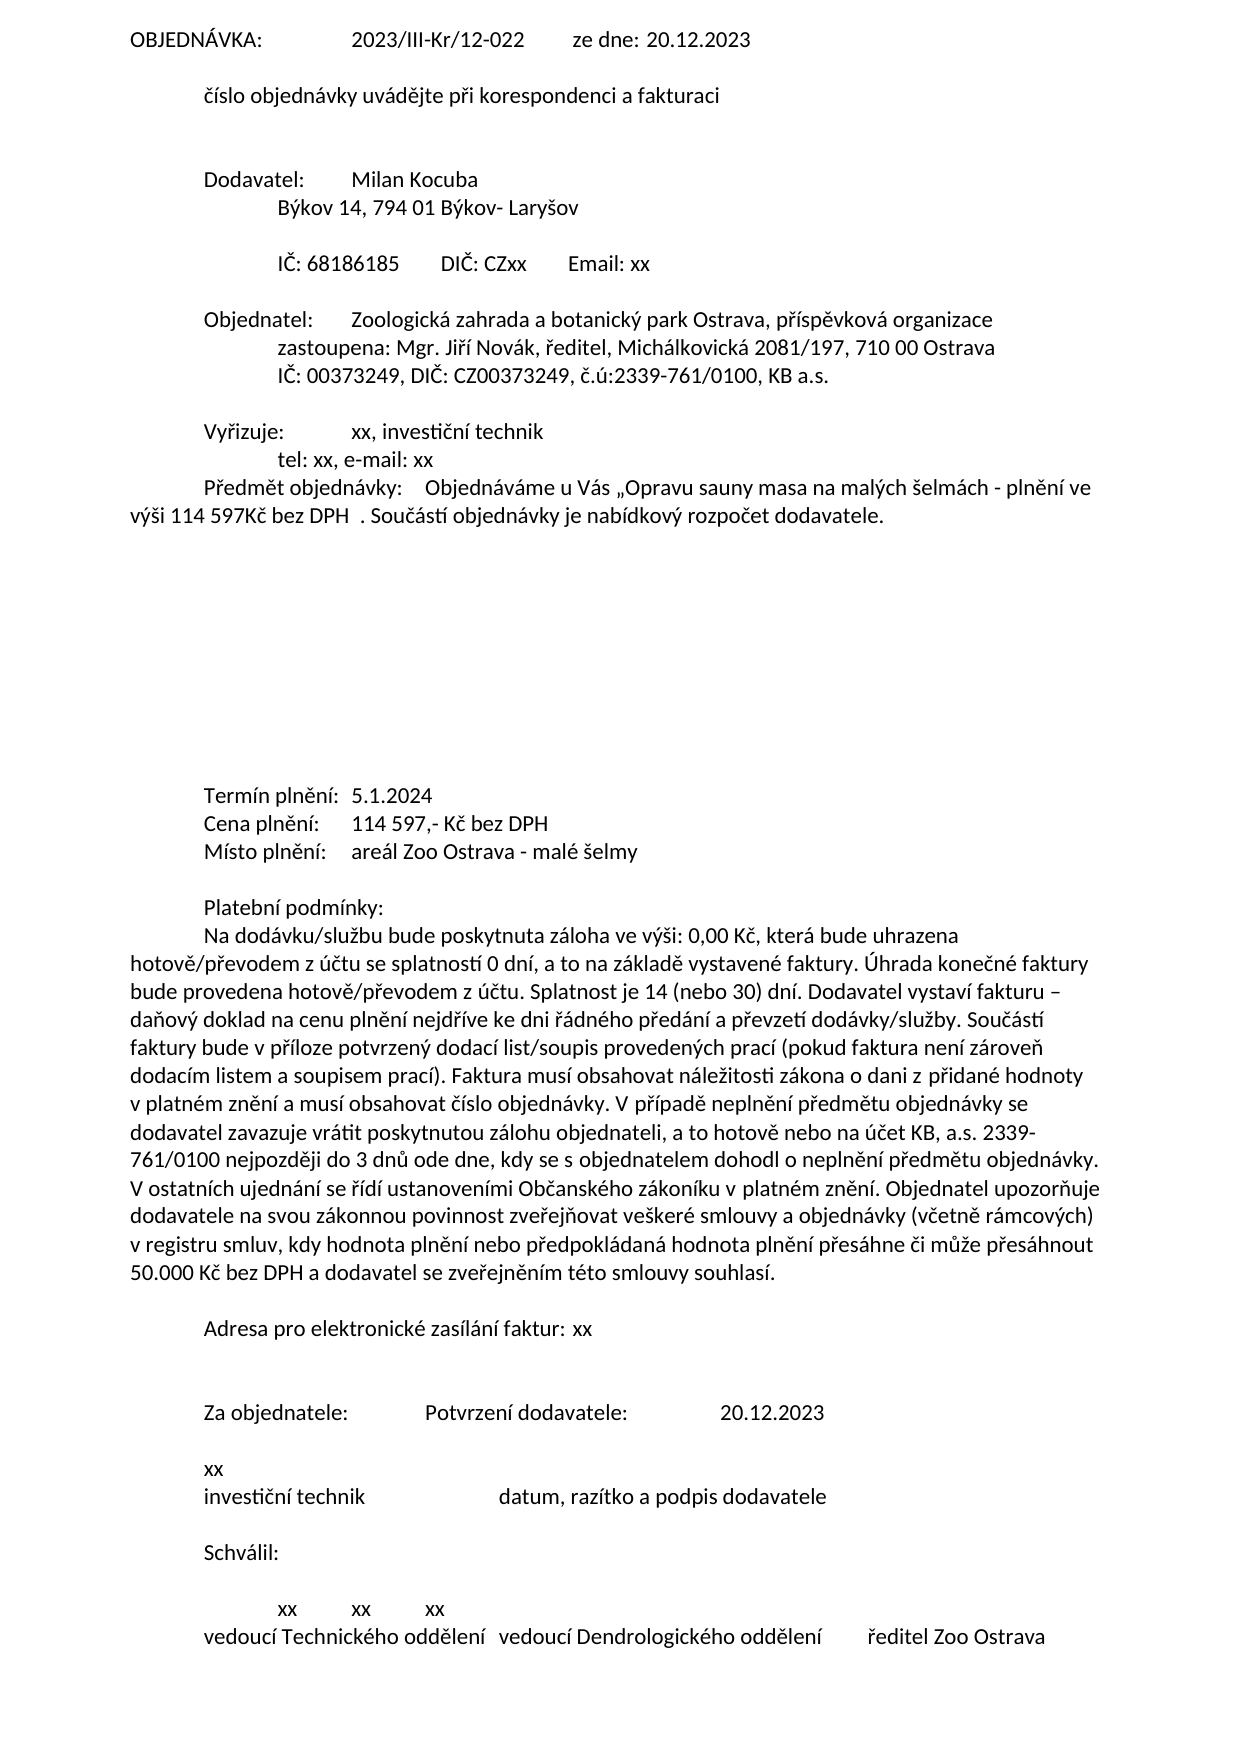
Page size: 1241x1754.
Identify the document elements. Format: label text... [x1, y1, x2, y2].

text Býkov 14, 794 01 Býkov- Laryšov [130, 193, 1110, 249]
text Adresa pro elektronické zasílání faktur: xx [130, 1314, 1110, 1370]
text Cena plnění: 114 597,- Kč bez DPH [130, 809, 1110, 837]
text zastoupena: Mgr. Jiří Novák, ředitel, Michálkovická 2081/197, 710 00 Ostrava [130, 333, 1110, 361]
text Vyřizuje: xx, investiční technik [130, 417, 1110, 445]
text xx xx xx [130, 1594, 1110, 1622]
text Schválil: [130, 1538, 1110, 1566]
text tel: xx, e-mail: xx [130, 445, 1110, 473]
text Objednatel: Zoologická zahrada a botanický park Ostrava, příspěvková organizace [130, 305, 1110, 333]
text OBJEDNÁVKA: 2023/III-Kr/12-022 ze dne: 20.12.2023 [130, 25, 1110, 81]
text Termín plnění: 5.1.2024 [130, 781, 1110, 809]
text Předmět objednávky: Objednáváme u Vás „Opravu sauny masa na malých šelmách - plnění ve výši 114 597Kč bez DPH . Součástí objednávky je nabídkový rozpočet dodavatele. [130, 473, 1110, 557]
text vedoucí Technického oddělení vedoucí Dendrologického oddělení ředitel Zoo Ostrava [130, 1622, 1110, 1678]
text investiční technik datum, razítko a podpis dodavatele [130, 1482, 1110, 1510]
text Místo plnění: areál Zoo Ostrava - malé šelmy [130, 837, 1110, 893]
text Platební podmínky: [130, 893, 1110, 921]
text xx [130, 1454, 1110, 1482]
text číslo objednávky uvádějte při korespondenci a fakturaci [130, 81, 1110, 137]
text Za objednatele: Potvrzení dodavatele: 20.12.2023 [130, 1398, 1110, 1454]
text Dodavatel: Milan Kocuba [130, 165, 1110, 193]
text Na dodávku/službu bude poskytnuta záloha ve výši: 0,00 Kč, která bude uhrazena hotově/převodem z účtu se splatností 0 dní, a to na základě vystavené faktury. Úhrada konečné faktury bude provedena hotově/převodem z účtu. Splatnost je 14 (nebo 30) dní. Dodavatel vystaví fakturu – daňový doklad na cenu plnění nejdříve ke dni řádného předání a převzetí dodávky/služby. Součástí faktury bude v příloze potvrzený dodací list/soupis provedených prací (pokud faktura není zároveň dodacím listem a soupisem prací). Faktura musí obsahovat náležitosti zákona o dani z přidané hodnoty v platném znění a musí obsahovat číslo objednávky. V případě neplnění předmětu objednávky se dodavatel zavazuje vrátit poskytnutou zálohu objednateli, a to hotově nebo na účet KB, a.s. 2339-761/0100 nejpozději do 3 dnů ode dne, kdy se s objednatelem dohodl o neplnění předmětu objednávky. V ostatních ujednání se řídí ustanoveními Občanského zákoníku v platném znění. Objednatel upozorňuje dodavatele na svou zákonnou povinnost zveřejňovat veškeré smlouvy a objednávky (včetně rámcových) v registru smluv, kdy hodnota plnění nebo předpokládaná hodnota plnění přesáhne či může přesáhnout 50.000 Kč bez DPH a dodavatel se zveřejněním této smlouvy souhlasí. [130, 921, 1110, 1314]
text IČ: 00373249, DIČ: CZ00373249, č.ú:2339-761/0100, KB a.s. [130, 361, 1110, 417]
text IČ: 68186185 DIČ: CZxx Email: xx [130, 249, 1110, 305]
